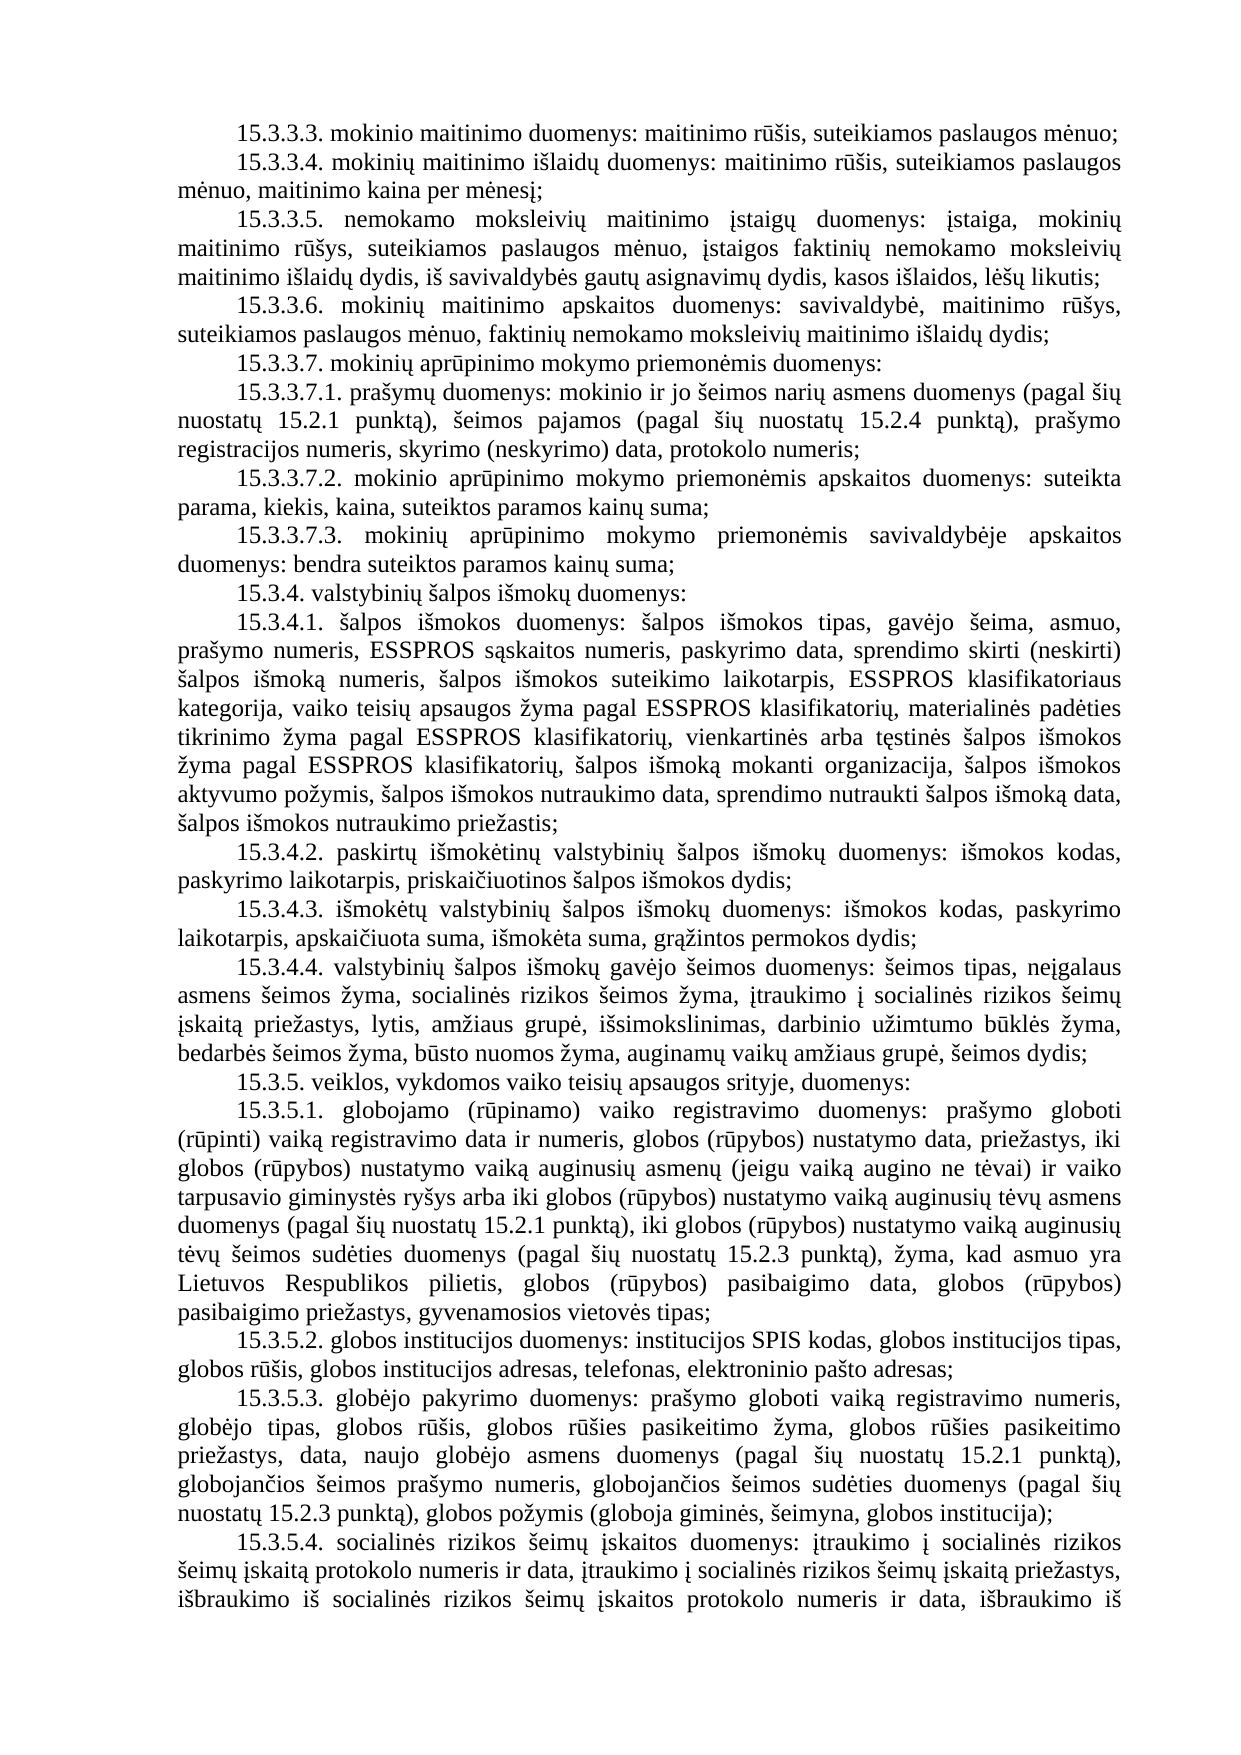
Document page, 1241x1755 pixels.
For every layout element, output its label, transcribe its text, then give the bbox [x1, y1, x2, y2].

text 15.3.3.7.3. mokinių aprūpinimo mokymo priemonėmis savivaldybėje apskaitos duomenys: bendra suteiktos paramos kainų suma; [177, 521, 1122, 578]
text 15.3.5.1. globojamo (rūpinamo) vaiko registravimo duomenys: prašymo globoti (rūpinti) vaiką registravimo data ir numeris, globos (rūpybos) nustatymo data, priežastys, iki globos (rūpybos) nustatymo vaiką auginusių asmenų (jeigu vaiką augino ne tėvai) ir vaiko tarpusavio giminystės ryšys arba iki globos (rūpybos) nustatymo vaiką auginusių tėvų asmens duomenys (pagal šių nuostatų 15.2.1 punktą), iki globos (rūpybos) nustatymo vaiką auginusių tėvų šeimos sudėties duomenys (pagal šių nuostatų 15.2.3 punktą), žyma, kad asmuo yra Lietuvos Respublikos pilietis, globos (rūpybos) pasibaigimo data, globos (rūpybos) pasibaigimo priežastys, gyvenamosios vietovės tipas; [177, 1096, 1122, 1326]
text 15.3.3.5. nemokamo moksleivių maitinimo įstaigų duomenys: įstaiga, mokinių maitinimo rūšys, suteikiamos paslaugos mėnuo, įstaigos faktinių nemokamo moksleivių maitinimo išlaidų dydis, iš savivaldybės gautų asignavimų dydis, kasos išlaidos, lėšų likutis; [177, 204, 1122, 291]
text 15.3.4.2. paskirtų išmokėtinų valstybinių šalpos išmokų duomenys: išmokos kodas, paskyrimo laikotarpis, priskaičiuotinos šalpos išmokos dydis; [177, 837, 1122, 894]
text 15.3.3.7. mokinių aprūpinimo mokymo priemonėmis duomenys: [177, 348, 1122, 377]
text 15.3.4.4. valstybinių šalpos išmokų gavėjo šeimos duomenys: šeimos tipas, neįgalaus asmens šeimos žyma, socialinės rizikos šeimos žyma, įtraukimo į socialinės rizikos šeimų įskaitą priežastys, lytis, amžiaus grupė, išsimokslinimas, darbinio užimtumo būklės žyma, bedarbės šeimos žyma, būsto nuomos žyma, auginamų vaikų amžiaus grupė, šeimos dydis; [177, 952, 1122, 1067]
text 15.3.5. veiklos, vykdomos vaiko teisių apsaugos srityje, duomenys: [177, 1067, 1122, 1096]
text 15.3.4. valstybinių šalpos išmokų duomenys: [177, 578, 1122, 607]
text 15.3.3.7.2. mokinio aprūpinimo mokymo priemonėmis apskaitos duomenys: suteikta parama, kiekis, kaina, suteiktos paramos kainų suma; [177, 463, 1122, 521]
text 15.3.4.3. išmokėtų valstybinių šalpos išmokų duomenys: išmokos kodas, paskyrimo laikotarpis, apskaičiuota suma, išmokėta suma, grąžintos permokos dydis; [177, 894, 1122, 952]
text 15.3.4.1. šalpos išmokos duomenys: šalpos išmokos tipas, gavėjo šeima, asmuo, prašymo numeris, ESSPROS sąskaitos numeris, paskyrimo data, sprendimo skirti (neskirti) šalpos išmoką numeris, šalpos išmokos suteikimo laikotarpis, ESSPROS klasifikatoriaus kategorija, vaiko teisių apsaugos žyma pagal ESSPROS klasifikatorių, materialinės padėties tikrinimo žyma pagal ESSPROS klasifikatorių, vienkartinės arba tęstinės šalpos išmokos žyma pagal ESSPROS klasifikatorių, šalpos išmoką mokanti organizacija, šalpos išmokos aktyvumo požymis, šalpos išmokos nutraukimo data, sprendimo nutraukti šalpos išmoką data, šalpos išmokos nutraukimo priežastis; [177, 607, 1122, 837]
text 15.3.5.3. globėjo pakyrimo duomenys: prašymo globoti vaiką registravimo numeris, globėjo tipas, globos rūšis, globos rūšies pasikeitimo žyma, globos rūšies pasikeitimo priežastys, data, naujo globėjo asmens duomenys (pagal šių nuostatų 15.2.1 punktą), globojančios šeimos prašymo numeris, globojančios šeimos sudėties duomenys (pagal šių nuostatų 15.2.3 punktą), globos požymis (globoja giminės, šeimyna, globos institucija); [177, 1383, 1122, 1527]
text 15.3.3.4. mokinių maitinimo išlaidų duomenys: maitinimo rūšis, suteikiamos paslaugos mėnuo, maitinimo kaina per mėnesį; [177, 147, 1122, 204]
text 15.3.3.6. mokinių maitinimo apskaitos duomenys: savivaldybė, maitinimo rūšys, suteikiamos paslaugos mėnuo, faktinių nemokamo moksleivių maitinimo išlaidų dydis; [177, 291, 1122, 348]
text 15.3.3.3. mokinio maitinimo duomenys: maitinimo rūšis, suteikiamos paslaugos mėnuo; [177, 118, 1122, 147]
text 15.3.5.4. socialinės rizikos šeimų įskaitos duomenys: įtraukimo į socialinės rizikos šeimų įskaitą protokolo numeris ir data, įtraukimo į socialinės rizikos šeimų įskaitą priežastys, išbraukimo iš socialinės rizikos šeimų įskaitos protokolo numeris ir data, išbraukimo iš [177, 1527, 1122, 1613]
text 15.3.3.7.1. prašymų duomenys: mokinio ir jo šeimos narių asmens duomenys (pagal šių nuostatų 15.2.1 punktą), šeimos pajamos (pagal šių nuostatų 15.2.4 punktą), prašymo registracijos numeris, skyrimo (neskyrimo) data, protokolo numeris; [177, 377, 1122, 463]
text 15.3.5.2. globos institucijos duomenys: institucijos SPIS kodas, globos institucijos tipas, globos rūšis, globos institucijos adresas, telefonas, elektroninio pašto adresas; [177, 1326, 1122, 1383]
